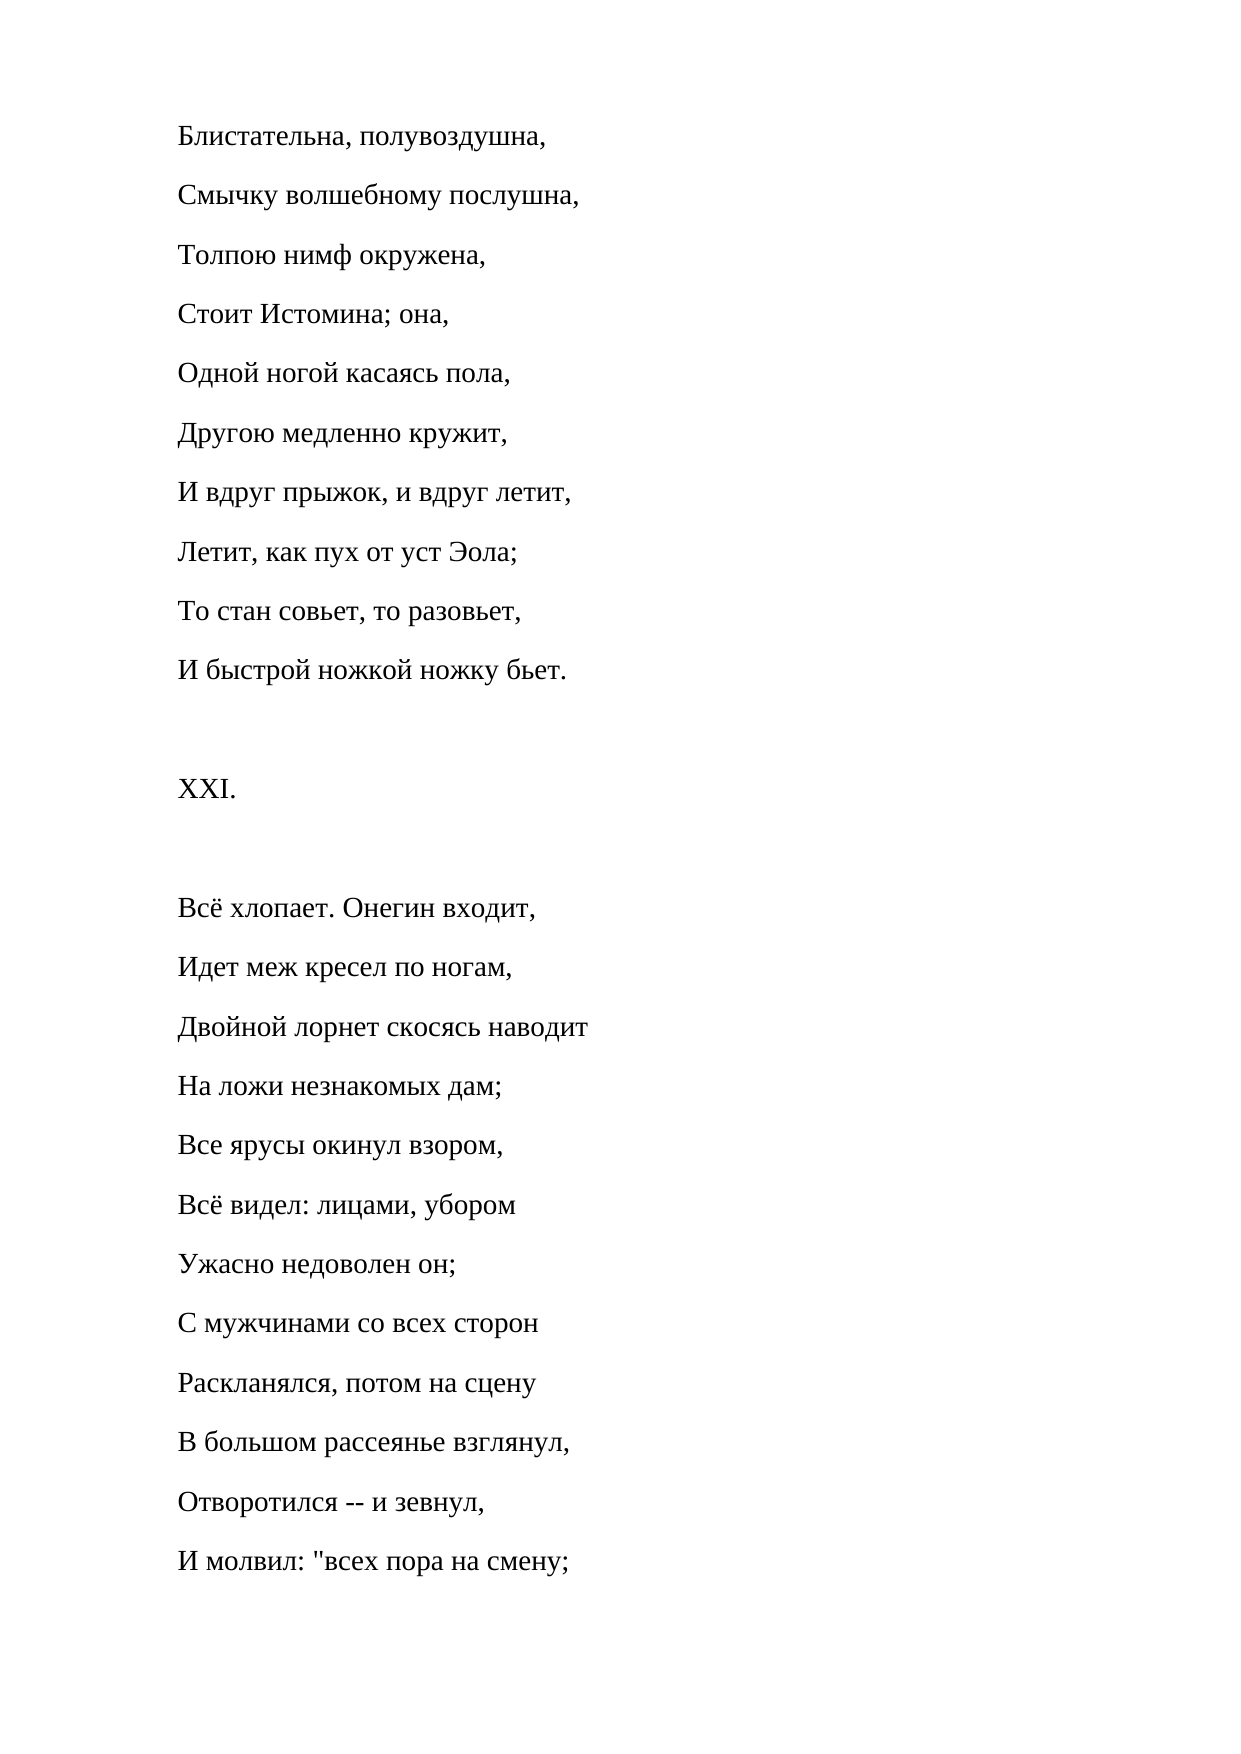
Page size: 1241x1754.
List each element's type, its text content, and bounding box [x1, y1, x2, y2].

text Другою медленно кружит, [177, 415, 1152, 448]
text Летит, как пух от уст Эола; [177, 534, 1152, 567]
text Смычку волшебному послушна, [177, 177, 1152, 211]
text Всё хлопает. Онегин входит, [177, 890, 1152, 923]
text Ужасно недоволен он; [177, 1246, 1152, 1280]
text То стан совьет, то разовьет, [177, 593, 1152, 627]
text Одной ногой касаясь пола, [177, 356, 1152, 389]
text В большом рассеянье взглянул, [177, 1424, 1152, 1458]
text На ложи незнакомых дам; [177, 1068, 1152, 1102]
text Стоит Истомина; она, [177, 296, 1152, 330]
text И быстрой ножкой ножку бьет. [177, 652, 1152, 686]
text И молвил: "всех пора на смену; [177, 1543, 1152, 1577]
text Идет меж кресел по ногам, [177, 949, 1152, 983]
text Все ярусы окинул взором, [177, 1127, 1152, 1161]
text И вдруг прыжок, и вдруг летит, [177, 474, 1152, 508]
text С мужчинами со всех сторон [177, 1306, 1152, 1339]
text Блистательна, полувоздушна, [177, 118, 1152, 152]
text Отворотился -- и зевнул, [177, 1484, 1152, 1517]
text Раскланялся, потом на сцену [177, 1365, 1152, 1398]
text Двойной лорнет скосясь наводит [177, 1009, 1152, 1042]
text XXI. [177, 771, 1152, 805]
text Всё видел: лицами, убором [177, 1187, 1152, 1220]
text Толпою нимф окружена, [177, 237, 1152, 270]
